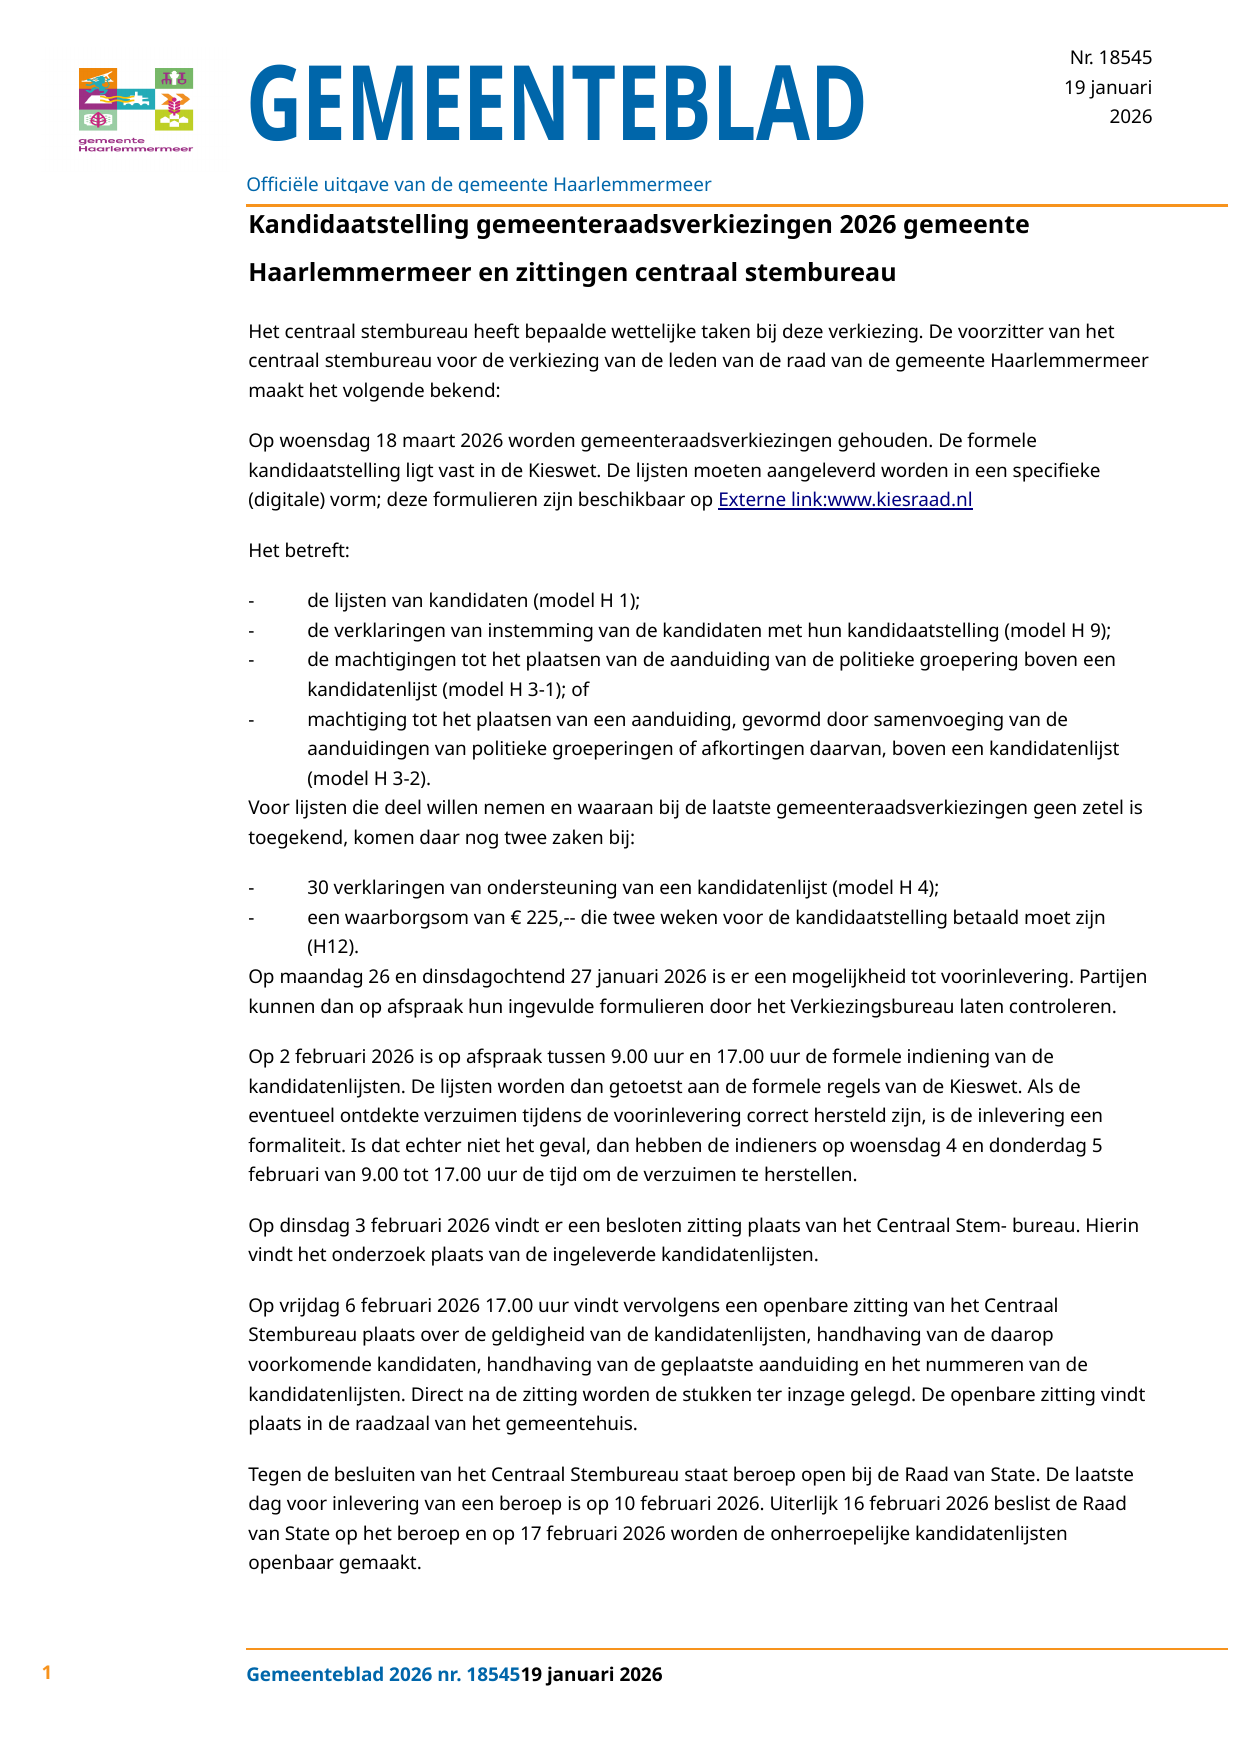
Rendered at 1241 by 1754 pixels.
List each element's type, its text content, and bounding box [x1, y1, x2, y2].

text Het centraal stembureau heeft bepaalde wettelijke taken bij deze verkiezing. De voorzitter van het centraal stembureau voor de verkiezing van de leden van de raad van de gemeente Haarlemmermeer maakt het volgende bekend: [248, 318, 1152, 403]
list een waarborgsom van € 225,-- die twee weken voor de kandidaatstelling betaald moet zijn (H12). [248, 904, 1152, 959]
list de machtigingen tot het plaatsen van de aanduiding van de politieke groepering boven een kandidatenlijst (model H 3-1); of [248, 647, 1152, 702]
text Tegen de besluiten van het Centraal Stembureau staat beroep open bij de Raad van State. De laatste dag voor inlevering van een beroep is op 10 februari 2026. Uiterlijk 16 februari 2026 beslist de Raad van State op het beroep en op 17 februari 2026 worden de onherroepelijke kandidatenlijsten openbaar gemaakt. [248, 1461, 1152, 1575]
text Kandidaatstelling gemeenteraadsverkiezingen 2026 gemeente Haarlemmermeer en zittingen centraal stembureau [248, 207, 1152, 288]
text Het betreft: [248, 537, 1152, 563]
text Op 2 februari 2026 is op afspraak tussen 9.00 uur en 17.00 uur de formele indiening van de kandidatenlijsten. De lijsten worden dan getoetst aan de formele regels van de Kieswet. Als de eventueel ontdekte verzuimen tijdens de voorinlevering correct hersteld zijn, is de inlevering een formaliteit. Is dat echter niet het geval, dan hebben de indieners op woensdag 4 en donderdag 5 februari van 9.00 tot 17.00 uur de tijd om de verzuimen te herstellen. [248, 1043, 1152, 1187]
list machtiging tot het plaatsen van een aanduiding, gevormd door samenvoeging van de aanduidingen van politieke groeperingen of afkortingen daarvan, boven een kandidatenlijst (model H 3-2). [248, 706, 1152, 791]
picture [41, 47, 231, 172]
text Op dinsdag 3 februari 2026 vindt er een besloten zitting plaats van het Centraal Stem- bureau. Hierin vindt het onderzoek plaats van de ingeleverde kandidatenlijsten. [248, 1212, 1152, 1267]
list 30 verklaringen van ondersteuning van een kandidatenlijst (model H 4); [248, 874, 1152, 900]
list de verklaringen van instemming van de kandidaten met hun kandidaatstelling (model H 9); [248, 617, 1152, 643]
text Voor lijsten die deel willen nemen en waaraan bij de laatste gemeenteraadsverkiezingen geen zetel is toegekend, komen daar nog twee zaken bij: [248, 794, 1152, 850]
list de lijsten van kandidaten (model H 1); [248, 587, 1152, 613]
text Op maandag 26 en dinsdagochtend 27 januari 2026 is er een mogelijkheid tot voorinlevering. Partijen kunnen dan op afspraak hun ingevulde formulieren door het Verkiezingsbureau laten controleren. [248, 963, 1152, 1019]
text Op vrijdag 6 februari 2026 17.00 uur vindt vervolgens een openbare zitting van het Centraal Stembureau plaats over de geldigheid van de kandidatenlijsten, handhaving van de daarop voorkomende kandidaten, handhaving van de geplaatste aanduiding en het nummeren van de kandidatenlijsten. Direct na de zitting worden de stukken ter inzage gelegd. De openbare zitting vindt plaats in de raadzaal van het gemeentehuis. [248, 1292, 1152, 1436]
text Op woensdag 18 maart 2026 worden gemeenteraadsverkiezingen gehouden. De formele kandidaatstelling ligt vast in de Kieswet. De lijsten moeten aangeleverd worden in een specifieke (digitale) vorm; deze formulieren zijn beschikbaar op Externe link:www.kiesraad.nl [248, 427, 1152, 512]
